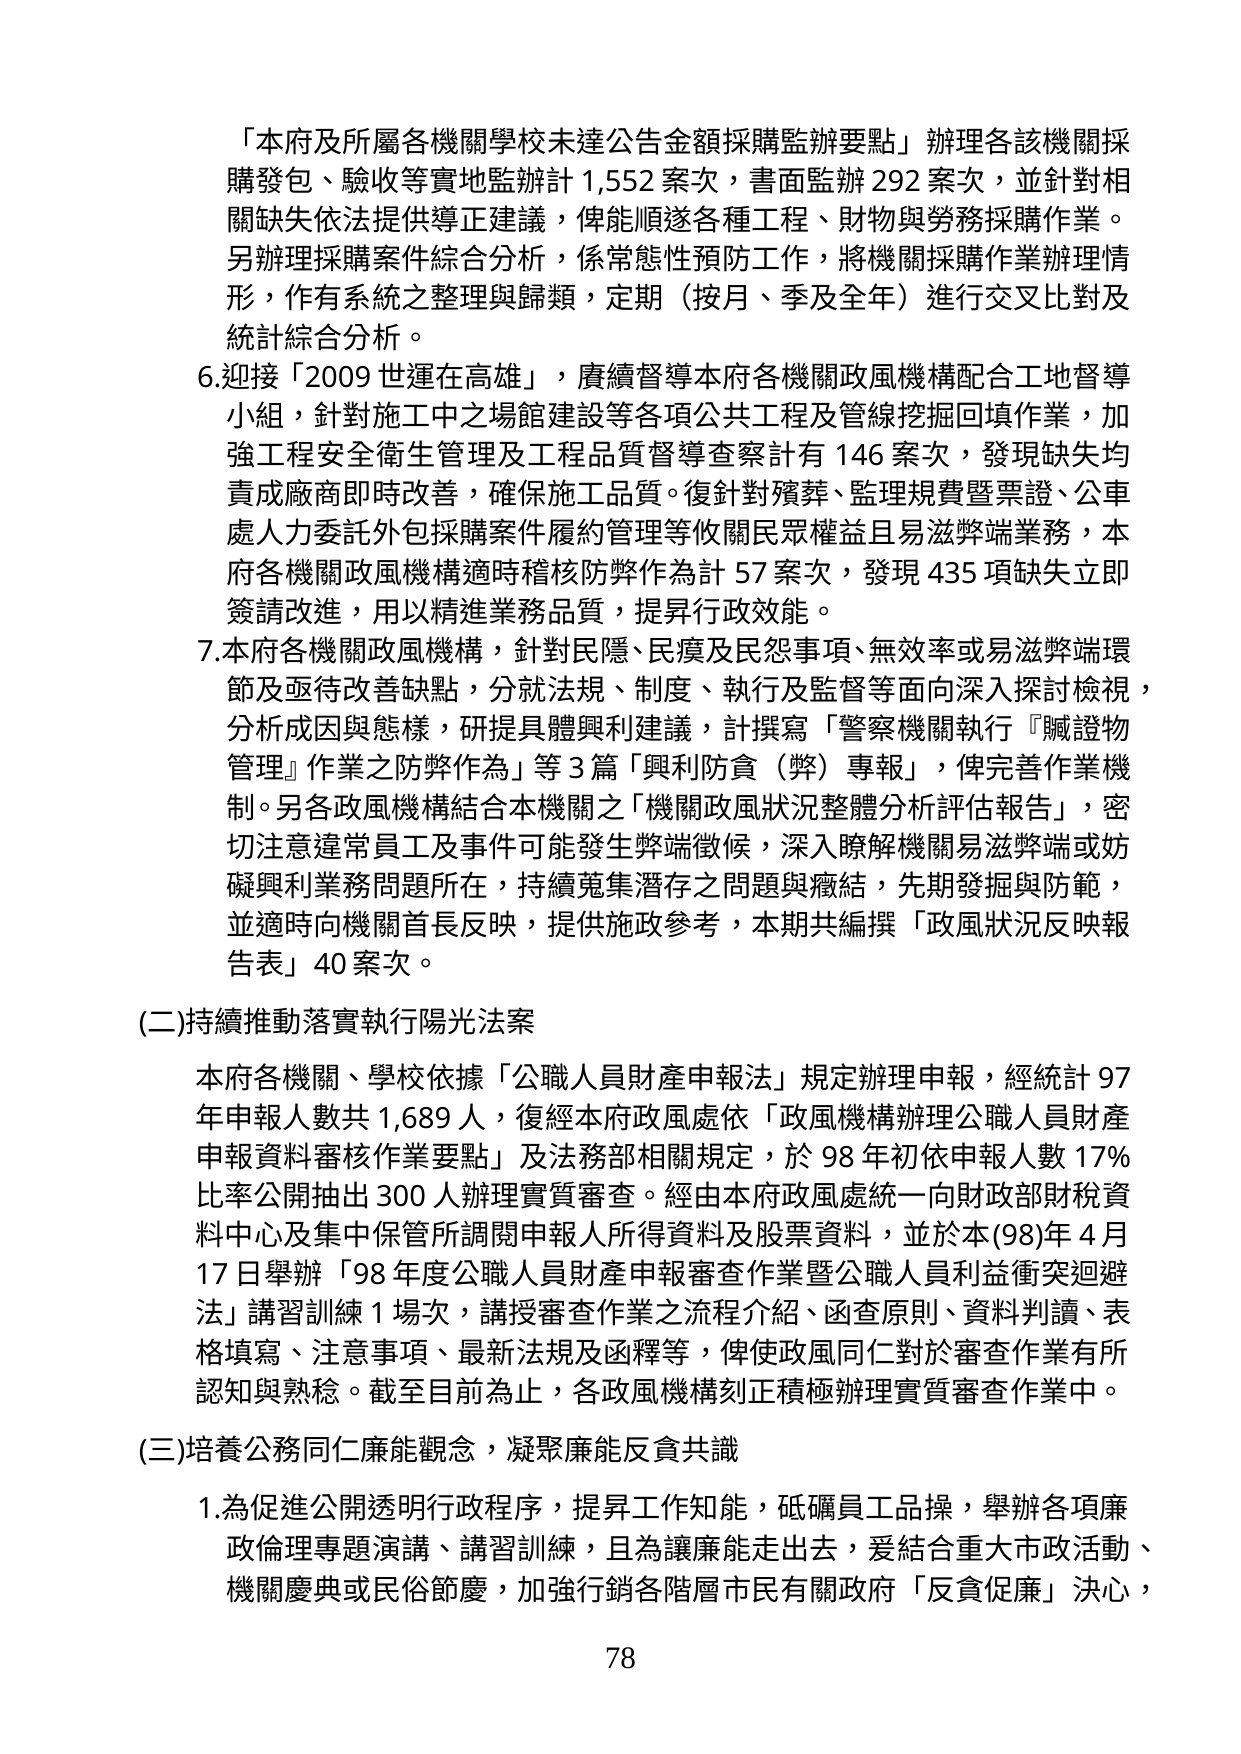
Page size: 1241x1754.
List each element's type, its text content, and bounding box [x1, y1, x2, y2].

text 6.迎接「2009世運在高雄」，賡續督導本府各機關政風機構配合工地督導小組，針對施工中之場館建設等各項公共工程及管線挖掘回填作業，加強工程安全衛生管理及工程品質督導查察計有146案次，發現缺失均責成廠商即時改善，確保施工品質。復針對殯葬、監理規費暨票證、公車處人力委託外包採購案件履約管理等攸關民眾權益且易滋弊端業務，本府各機關政風機構適時稽核防弊作為計57案次，發現435項缺失立即簽請改進，用以精進業務品質，提昇行政效能。 [197, 356, 1131, 630]
text (二)持續推動落實執行陽光法案 [109, 983, 1131, 1058]
text (三)培養公務同仁廉能觀念，凝聚廉能反貪共識 [109, 1410, 1131, 1485]
text 「本府及所屬各機關學校未達公告金額採購監辦要點」辦理各該機關採購發包、驗收等實地監辦計1,552案次，書面監辦292案次，並針對相關缺失依法提供導正建議，俾能順遂各種工程、財物與勞務採購作業。另辦理採購案件綜合分析，係常態性預防工作，將機關採購作業辦理情形，作有系統之整理與歸類，定期（按月、季及全年）進行交叉比對及統計綜合分析。 [197, 121, 1131, 356]
text 1.為促進公開透明行政程序，提昇工作知能，砥礪員工品操，舉辦各項廉政倫理專題演講、講習訓練，且為讓廉能走出去，爰結合重大市政活動、機關慶典或民俗節慶，加強行銷各階層市民有關政府「反貪促廉」決心，有效構築廉能政府，本府各機關共計辦理宣導184案次，強化公務同仁法紀知能，建立正確行政觀念，保障市民權益，並鼓勵全民踴躍檢舉貪瀆不法，根絕不法利益共生體，共享廉潔效能施政成效。另鑑於金融弊案，亦會衍生重大社會問題，且貪污並非單向行為，公部門應廉潔自持外，企業亦應建立倫理制度，公私部門共同攜手打擊不法，本期辦理企業誠信與倫理宣導共計11案次，宣揚企業社會責任，鼓勵企業建立倫理守則。 [197, 1485, 1131, 1609]
text 7.本府各機關政風機構，針對民隱、民瘼及民怨事項、無效率或易滋弊端環節及亟待改善缺點，分就法規、制度、執行及監督等面向深入探討檢視，分析成因與態樣，研提具體興利建議，計撰寫「警察機關執行『贓證物管理』作業之防弊作為」等3篇「興利防貪（弊）專報」，俾完善作業機制。另各政風機構結合本機關之「機關政風狀況整體分析評估報告」，密切注意違常員工及事件可能發生弊端徵候，深入瞭解機關易滋弊端或妨礙興利業務問題所在，持續蒐集潛存之問題與癥結，先期發掘與防範，並適時向機關首長反映，提供施政參考，本期共編撰「政風狀況反映報告表」40案次。 [197, 630, 1131, 983]
text 本府各機關、學校依據「公職人員財產申報法」規定辦理申報，經統計97年申報人數共1,689人，復經本府政風處依「政風機構辦理公職人員財產申報資料審核作業要點」及法務部相關規定，於98年初依申報人數17%比率公開抽出300人辦理實質審查。經由本府政風處統一向財政部財稅資料中心及集中保管所調閱申報人所得資料及股票資料，並於本(98)年4月17日舉辦「98年度公職人員財產申報審查作業暨公職人員利益衝突迴避法」講習訓練1場次，講授審查作業之流程介紹、函查原則、資料判讀、表格填寫、注意事項、最新法規及函釋等，俾使政風同仁對於審查作業有所認知與熟稔。截至目前為止，各政風機構刻正積極辦理實質審查作業中。 [195, 1058, 1131, 1410]
